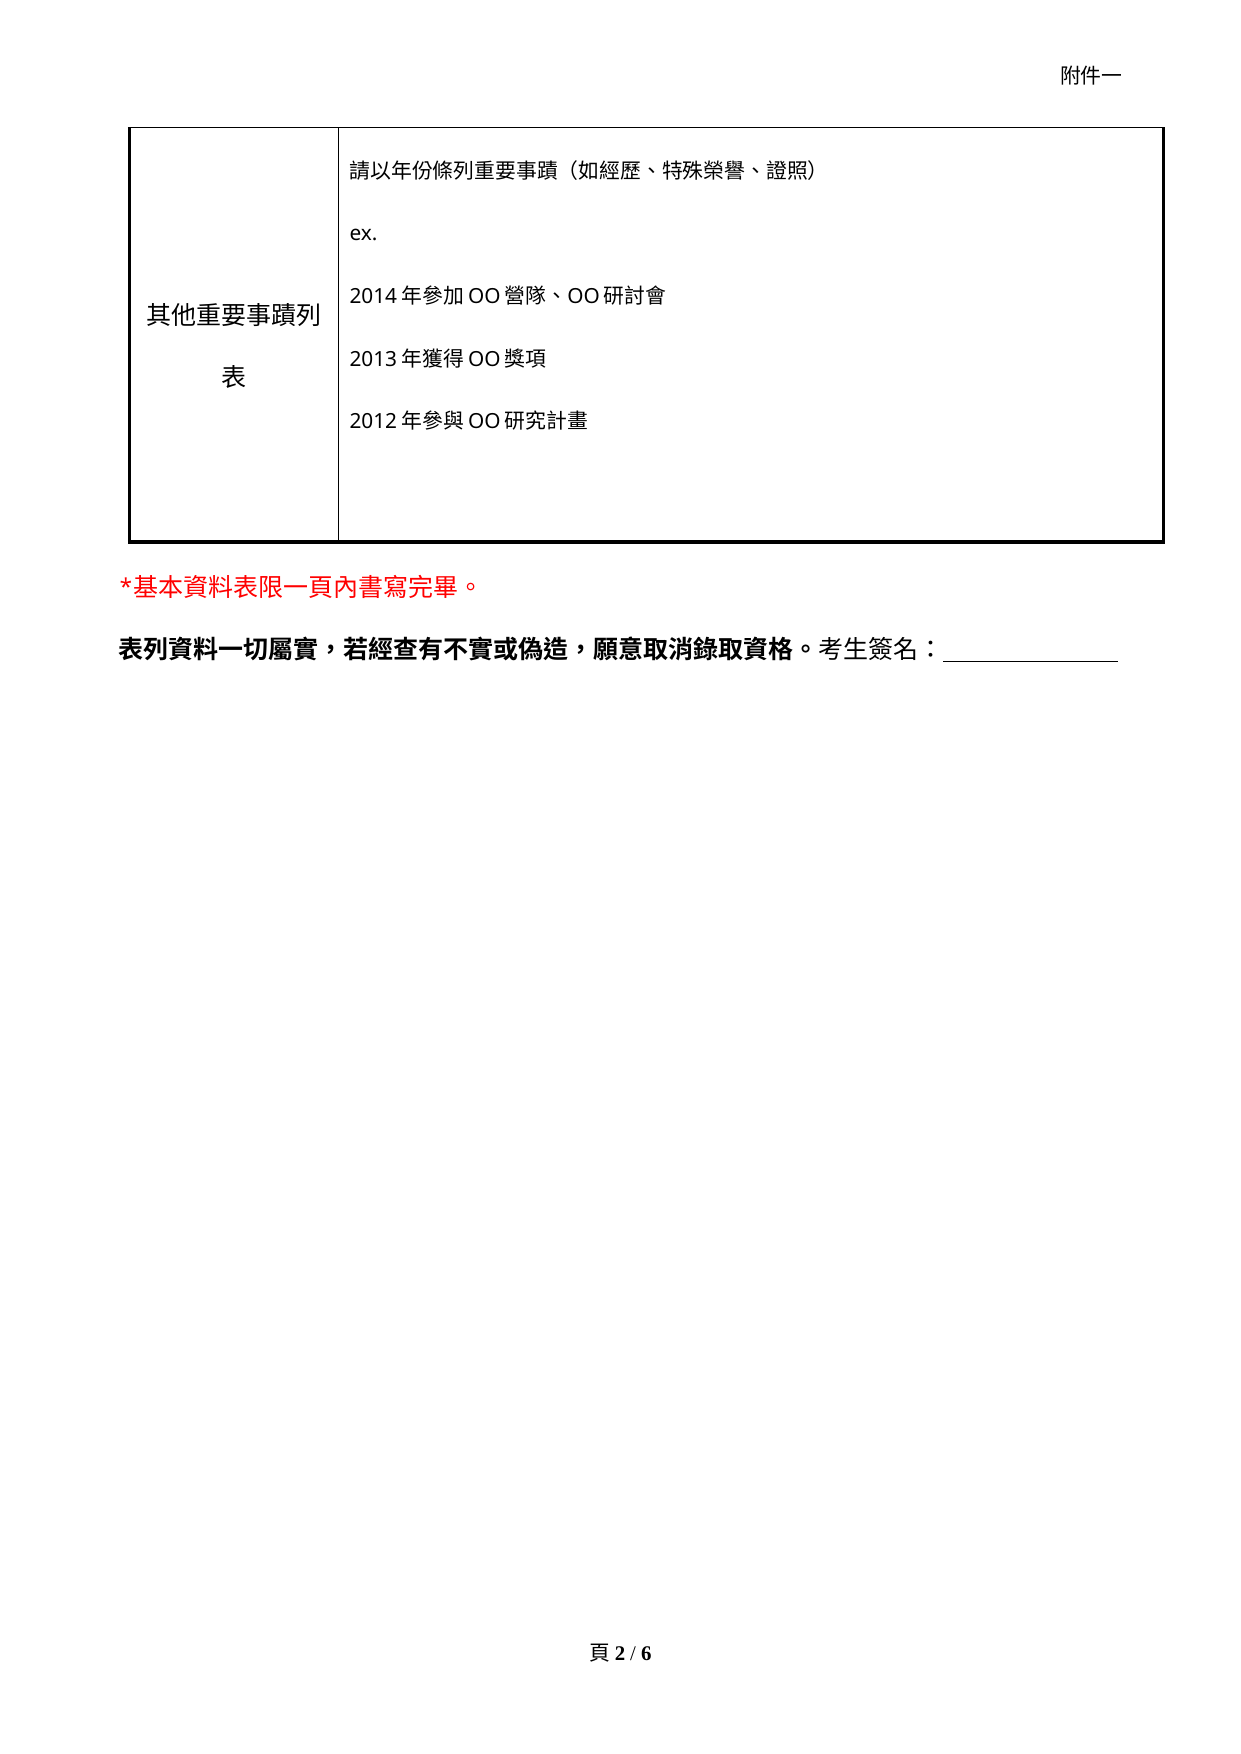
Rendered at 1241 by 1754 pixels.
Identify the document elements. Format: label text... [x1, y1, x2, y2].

text *基本資料表限一頁內書寫完畢。 [118, 543, 1122, 606]
text 表列資料一切屬實，若經查有不實或偽造，願意取消錄取資格。考生簽名： [118, 606, 1122, 668]
table_cell 請以年份條列重要事蹟（如經歷、特殊榮譽、證照） ex. 2014年參加OO營隊、OO研討會 2013年獲得OO獎項 2012年參與OO研究計畫 [339, 128, 1162, 540]
table_cell 其他重要事蹟列表 [131, 128, 338, 540]
